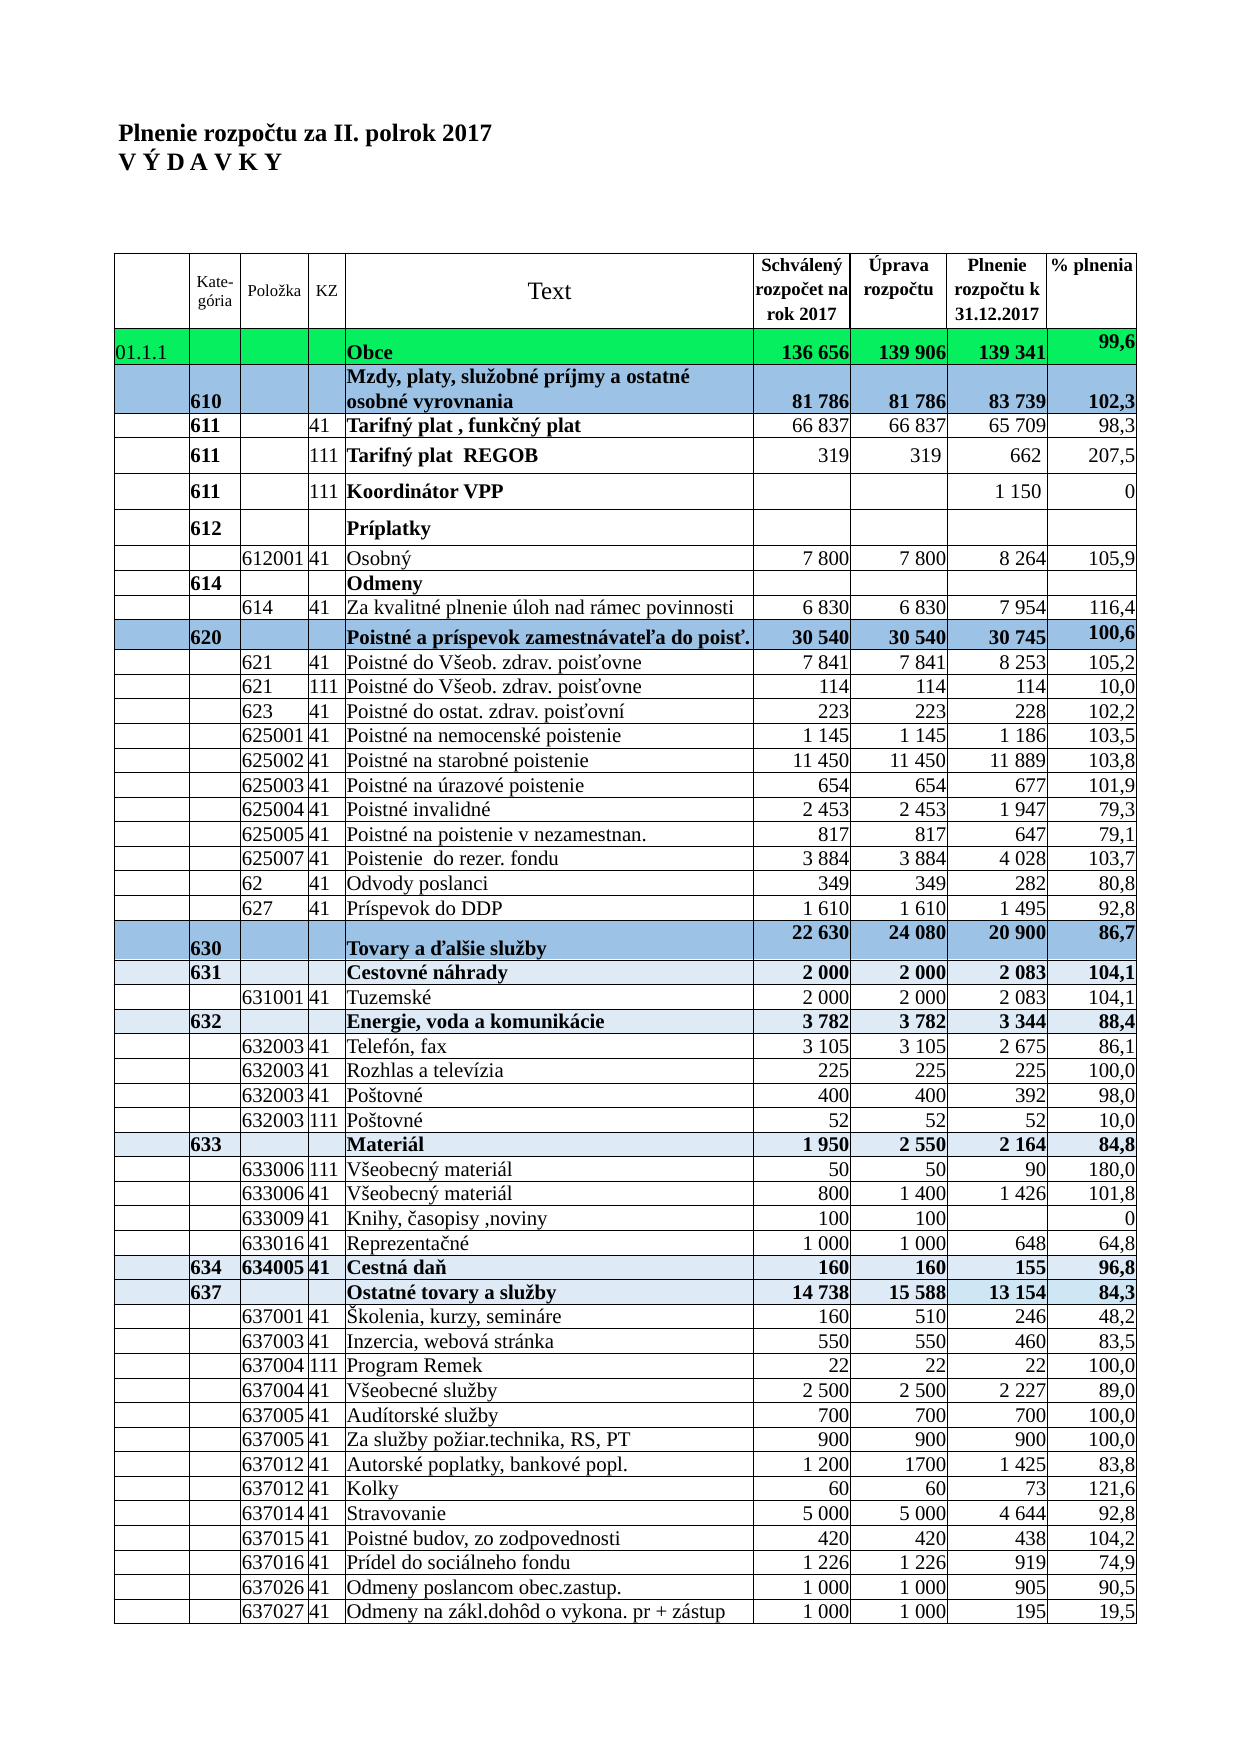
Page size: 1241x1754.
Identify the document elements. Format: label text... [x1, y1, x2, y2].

table_cell 1 145 [754, 724, 850, 747]
table_cell 65 709 [948, 414, 1047, 437]
table_cell 700 [754, 1403, 850, 1427]
table_cell 24 080 [851, 921, 947, 959]
table_cell 349 [851, 871, 947, 895]
table_cell [115, 699, 189, 723]
table_cell 41 [309, 1575, 345, 1599]
table_cell [115, 1428, 189, 1451]
table_cell 116,4 [1048, 596, 1136, 619]
table_cell [115, 1206, 189, 1230]
table_cell 349 [754, 871, 850, 895]
table_cell 677 [948, 773, 1047, 797]
table_cell 111 [309, 1108, 345, 1132]
table_cell [115, 1379, 189, 1402]
table_cell Tuzemské [346, 985, 753, 1009]
table_cell 1 425 [948, 1452, 1047, 1476]
table_cell [241, 961, 308, 984]
table_cell 98,3 [1048, 414, 1136, 437]
table_cell [309, 365, 345, 413]
table_cell 2 500 [754, 1379, 850, 1402]
table_cell Poistné do Všeob. zdrav. poisťovne [346, 650, 753, 674]
table_cell 1 426 [948, 1182, 1047, 1205]
table_cell 637016 [241, 1551, 308, 1574]
table_cell Poistné na nemocenské poistenie [346, 724, 753, 747]
table_cell 1 947 [948, 798, 1047, 821]
table_cell [190, 1403, 240, 1427]
table_cell [241, 1133, 308, 1156]
table_cell [190, 1059, 240, 1082]
table_cell 41 [309, 985, 345, 1009]
table_cell 105,9 [1048, 546, 1136, 570]
table_cell 52 [948, 1108, 1047, 1132]
table_cell 111 [309, 438, 345, 473]
table_cell 5 000 [851, 1501, 947, 1525]
table_cell [115, 675, 189, 698]
table_cell [115, 414, 189, 437]
table_cell 104,1 [1048, 985, 1136, 1009]
table_cell 41 [309, 896, 345, 919]
table_cell 103,8 [1048, 749, 1136, 772]
table_cell 1 000 [754, 1231, 850, 1254]
table_cell 1 000 [754, 1600, 850, 1623]
table_cell [948, 1206, 1047, 1230]
table_cell Poistné a príspevok zamestnávateľa do poisť. [346, 620, 753, 649]
table_cell [115, 620, 189, 649]
table_cell [190, 1084, 240, 1107]
table_cell 223 [754, 699, 850, 723]
table_cell [115, 724, 189, 747]
table_cell 225 [948, 1059, 1047, 1082]
table_cell 634 [190, 1256, 240, 1279]
table_cell [190, 650, 240, 674]
table_cell 400 [851, 1084, 947, 1107]
table_cell Obce [346, 329, 753, 364]
table_cell 225 [851, 1059, 947, 1082]
table_cell 41 [309, 1305, 345, 1328]
table_cell [1048, 571, 1136, 594]
table_cell 103,7 [1048, 847, 1136, 870]
table_cell [115, 1231, 189, 1254]
table_cell 633006 [241, 1182, 308, 1205]
table_header Plnenie rozpočtu k 31.12.2017 [947, 254, 1046, 328]
table_cell 14 738 [754, 1280, 850, 1304]
table_cell 623 [241, 699, 308, 723]
table_cell 633 [190, 1133, 240, 1156]
table_cell 319 [754, 438, 850, 473]
table_cell [115, 1354, 189, 1377]
table_cell 41 [309, 1182, 345, 1205]
table_cell 6 830 [754, 596, 850, 619]
table_cell 10,0 [1048, 675, 1136, 698]
table_cell 3 782 [754, 1010, 850, 1033]
table_cell 900 [851, 1428, 947, 1451]
table_cell 633016 [241, 1231, 308, 1254]
table_cell Odmeny na zákl.dohôd o vykona. pr + zástup [346, 1600, 753, 1623]
table_cell 41 [309, 1600, 345, 1623]
table_cell [309, 571, 345, 594]
text V Ý D A V K Y [118, 147, 1122, 176]
table_cell 1 226 [754, 1551, 850, 1574]
table_cell 612 [190, 510, 240, 545]
table_cell [190, 871, 240, 895]
table_cell 3 884 [754, 847, 850, 870]
table_cell Všeobecný materiál [346, 1182, 753, 1205]
table_cell 41 [309, 724, 345, 747]
table_cell [115, 985, 189, 1009]
table_cell 41 [309, 414, 345, 437]
table_cell 83,5 [1048, 1329, 1136, 1353]
table_cell Poistné na úrazové poistenie [346, 773, 753, 797]
table_cell 625007 [241, 847, 308, 870]
table_cell 136 656 [754, 329, 850, 364]
table_cell [948, 571, 1047, 594]
table_cell Poistné do Všeob. zdrav. poisťovne [346, 675, 753, 698]
table_cell [241, 365, 308, 413]
table_cell 0 [1048, 1206, 1136, 1230]
table_cell Poistné do ostat. zdrav. poisťovní [346, 699, 753, 723]
table_cell Energie, voda a komunikácie [346, 1010, 753, 1033]
table_cell [115, 847, 189, 870]
table_cell 60 [851, 1477, 947, 1500]
table_cell 1 150 [948, 474, 1047, 509]
table_cell 637012 [241, 1452, 308, 1476]
table_cell 48,2 [1048, 1305, 1136, 1328]
table_cell 103,5 [1048, 724, 1136, 747]
table_cell 7 800 [754, 546, 850, 570]
table_cell 105,2 [1048, 650, 1136, 674]
table_cell [754, 510, 850, 545]
table_cell [851, 571, 947, 594]
table_cell [754, 474, 850, 509]
table_cell 4 644 [948, 1501, 1047, 1525]
table_cell 121,6 [1048, 1477, 1136, 1500]
table_cell 8 253 [948, 650, 1047, 674]
table_cell 637014 [241, 1501, 308, 1525]
table_cell [115, 1452, 189, 1476]
table_cell 83,8 [1048, 1452, 1136, 1476]
table_cell 64,8 [1048, 1231, 1136, 1254]
table_cell 1 495 [948, 896, 1047, 919]
table_cell Autorské poplatky, bankové popl. [346, 1452, 753, 1476]
table_cell 13 154 [948, 1280, 1047, 1304]
table_cell 637003 [241, 1329, 308, 1353]
table_cell 41 [309, 546, 345, 570]
table_cell 905 [948, 1575, 1047, 1599]
table_cell 100 [851, 1206, 947, 1230]
table_cell [115, 1133, 189, 1156]
table_cell 111 [309, 675, 345, 698]
table_cell [190, 699, 240, 723]
table_cell [115, 1280, 189, 1304]
table_cell 41 [309, 749, 345, 772]
table_cell 100,0 [1048, 1403, 1136, 1427]
table_cell 2 453 [851, 798, 947, 821]
table_cell [190, 1551, 240, 1574]
table_cell [309, 1010, 345, 1033]
table_cell 2 500 [851, 1379, 947, 1402]
table_cell 0 [1048, 474, 1136, 509]
table_header Položka [241, 254, 308, 328]
table_cell 99,6 [1048, 329, 1136, 364]
table_cell 2 453 [754, 798, 850, 821]
table_cell [190, 1354, 240, 1377]
table_cell [190, 896, 240, 919]
table_cell [190, 985, 240, 1009]
table_cell 621 [241, 675, 308, 698]
table_cell 7 800 [851, 546, 947, 570]
table_cell 41 [309, 699, 345, 723]
table_cell [115, 1157, 189, 1181]
table_cell [190, 546, 240, 570]
table_cell 19,5 [1048, 1600, 1136, 1623]
table_cell 41 [309, 596, 345, 619]
text Plnenie rozpočtu za II. polrok 2017 [118, 118, 1122, 147]
table_cell 625001 [241, 724, 308, 747]
table_cell [115, 571, 189, 594]
table_cell [115, 1182, 189, 1205]
table_cell 460 [948, 1329, 1047, 1353]
table_cell Tovary a ďalšie služby [346, 921, 753, 959]
table_cell 1 610 [754, 896, 850, 919]
table_cell 41 [309, 1059, 345, 1082]
table_cell 101,9 [1048, 773, 1136, 797]
table_cell 84,3 [1048, 1280, 1136, 1304]
table_cell 611 [190, 474, 240, 509]
table_cell 41 [309, 1379, 345, 1402]
table_cell [190, 798, 240, 821]
table_cell 30 540 [851, 620, 947, 649]
table_header [115, 254, 189, 328]
table_cell 160 [851, 1256, 947, 1279]
table_cell 41 [309, 1329, 345, 1353]
table_cell [190, 1034, 240, 1058]
table_cell 510 [851, 1305, 947, 1328]
table_cell 3 344 [948, 1010, 1047, 1033]
table_cell [190, 1501, 240, 1525]
table_cell 7 954 [948, 596, 1047, 619]
table_cell Školenia, kurzy, semináre [346, 1305, 753, 1328]
table_cell 3 105 [851, 1034, 947, 1058]
table_cell 1 186 [948, 724, 1047, 747]
table_cell [190, 675, 240, 698]
table_cell Za kvalitné plnenie úloh nad rámec povinnosti [346, 596, 753, 619]
table_cell [115, 1477, 189, 1500]
table_cell Poistenie do rezer. fondu [346, 847, 753, 870]
table_cell [115, 1108, 189, 1132]
table_cell [241, 474, 308, 509]
table_cell [190, 749, 240, 772]
table_cell [115, 510, 189, 545]
table_cell 195 [948, 1600, 1047, 1623]
table_cell 700 [851, 1403, 947, 1427]
table_cell 1 000 [851, 1575, 947, 1599]
table_cell [115, 546, 189, 570]
table_cell [948, 510, 1047, 545]
table_cell 66 837 [754, 414, 850, 437]
table_cell 22 [851, 1354, 947, 1377]
table_cell Koordinátor VPP [346, 474, 753, 509]
table_cell [1048, 510, 1136, 545]
table_cell 1700 [851, 1452, 947, 1476]
table_cell 3 105 [754, 1034, 850, 1058]
table_cell 1 400 [851, 1182, 947, 1205]
table_cell 2 164 [948, 1133, 1047, 1156]
table_cell 611 [190, 414, 240, 437]
table_cell 637 [190, 1280, 240, 1304]
table_cell 41 [309, 650, 345, 674]
table_cell 632003 [241, 1108, 308, 1132]
table_cell 41 [309, 1428, 345, 1451]
table_cell [190, 1526, 240, 1549]
table_cell 6 830 [851, 596, 947, 619]
table_cell [190, 1379, 240, 1402]
table_cell 550 [851, 1329, 947, 1353]
table_cell 637012 [241, 1477, 308, 1500]
table_cell Odmeny [346, 571, 753, 594]
table_cell [309, 329, 345, 364]
table_cell [190, 1206, 240, 1230]
table_cell 74,9 [1048, 1551, 1136, 1574]
table_cell [190, 1428, 240, 1451]
table_cell Tarifný plat REGOB [346, 438, 753, 473]
table_cell [190, 773, 240, 797]
table_cell [190, 1575, 240, 1599]
table_cell 631 [190, 961, 240, 984]
table_cell 5 000 [754, 1501, 850, 1525]
table_cell 637004 [241, 1379, 308, 1402]
table_cell 88,4 [1048, 1010, 1136, 1033]
table_cell 438 [948, 1526, 1047, 1549]
table_cell 223 [851, 699, 947, 723]
table_cell 654 [754, 773, 850, 797]
table_cell Audítorské služby [346, 1403, 753, 1427]
table_cell 15 588 [851, 1280, 947, 1304]
table_cell 800 [754, 1182, 850, 1205]
table_cell 1 000 [754, 1575, 850, 1599]
table_cell [115, 1034, 189, 1058]
table_cell 319 [851, 438, 947, 473]
table_cell [115, 1329, 189, 1353]
table_cell 160 [754, 1305, 850, 1328]
table_cell 90 [948, 1157, 1047, 1181]
table_cell 625003 [241, 773, 308, 797]
table_cell 84,8 [1048, 1133, 1136, 1156]
table_cell 92,8 [1048, 896, 1136, 919]
table_cell 100,0 [1048, 1428, 1136, 1451]
table_cell Reprezentačné [346, 1231, 753, 1254]
table_cell Osobný [346, 546, 753, 570]
table_cell 900 [754, 1428, 850, 1451]
table_cell 83 739 [948, 365, 1047, 413]
table_cell 30 540 [754, 620, 850, 649]
table_cell [115, 749, 189, 772]
table_cell 2 227 [948, 1379, 1047, 1402]
table_cell 10,0 [1048, 1108, 1136, 1132]
table_cell 111 [309, 1157, 345, 1181]
table_cell 139 341 [948, 329, 1047, 364]
table_cell 637004 [241, 1354, 308, 1377]
table_cell [115, 1600, 189, 1623]
table_cell Odmeny poslancom obec.zastup. [346, 1575, 753, 1599]
table_cell [115, 1084, 189, 1107]
table_cell [190, 329, 240, 364]
table_cell Inzercia, webová stránka [346, 1329, 753, 1353]
table_cell 80,8 [1048, 871, 1136, 895]
table_cell 631001 [241, 985, 308, 1009]
table_cell 625004 [241, 798, 308, 821]
table_cell 100,0 [1048, 1059, 1136, 1082]
table_cell 392 [948, 1084, 1047, 1107]
table_cell 41 [309, 1477, 345, 1500]
table_cell 114 [754, 675, 850, 698]
table_cell 41 [309, 1256, 345, 1279]
table_cell 632003 [241, 1059, 308, 1082]
table_cell [190, 1452, 240, 1476]
table_cell 633006 [241, 1157, 308, 1181]
table_cell [190, 1305, 240, 1328]
table_cell 633009 [241, 1206, 308, 1230]
table_cell 41 [309, 847, 345, 870]
table_cell [309, 1280, 345, 1304]
table_cell [115, 1575, 189, 1599]
table_cell 2 000 [851, 961, 947, 984]
table_cell 1 000 [851, 1231, 947, 1254]
table_cell 50 [851, 1157, 947, 1181]
table_cell [190, 1108, 240, 1132]
table_cell Poštovné [346, 1084, 753, 1107]
table_cell Stravovanie [346, 1501, 753, 1525]
table_cell [115, 650, 189, 674]
table_cell 630 [190, 921, 240, 959]
table_cell 81 786 [851, 365, 947, 413]
table_cell Mzdy, platy, služobné príjmy a ostatné osobné vyrovnania [346, 365, 753, 413]
table_cell [190, 1157, 240, 1181]
table_cell Telefón, fax [346, 1034, 753, 1058]
table_cell Poistné budov, zo zodpovednosti [346, 1526, 753, 1549]
table_cell 102,2 [1048, 699, 1136, 723]
table_cell [241, 1010, 308, 1033]
table_cell [241, 414, 308, 437]
table_cell 420 [754, 1526, 850, 1549]
table_cell 637001 [241, 1305, 308, 1328]
table_cell [241, 510, 308, 545]
table_cell [190, 596, 240, 619]
table_cell 73 [948, 1477, 1047, 1500]
table_cell 81 786 [754, 365, 850, 413]
table_cell [115, 1010, 189, 1033]
table_cell 41 [309, 773, 345, 797]
table_cell 41 [309, 798, 345, 821]
table_cell 3 782 [851, 1010, 947, 1033]
table_cell 160 [754, 1256, 850, 1279]
table_cell [115, 1501, 189, 1525]
table_cell [115, 1305, 189, 1328]
table_cell Všeobecný materiál [346, 1157, 753, 1181]
table_cell Kolky [346, 1477, 753, 1500]
table_cell Poštovné [346, 1108, 753, 1132]
table_cell 41 [309, 1551, 345, 1574]
table_cell [241, 438, 308, 473]
table_cell [241, 571, 308, 594]
table_cell 225 [754, 1059, 850, 1082]
table_header Kate- gória [190, 254, 240, 328]
table_cell 2 083 [948, 985, 1047, 1009]
table_cell 41 [309, 822, 345, 846]
table_cell 647 [948, 822, 1047, 846]
table_cell Poistné invalidné [346, 798, 753, 821]
table_cell [851, 474, 947, 509]
table_cell 228 [948, 699, 1047, 723]
table_cell [115, 1059, 189, 1082]
table_cell 614 [241, 596, 308, 619]
table_cell 79,3 [1048, 798, 1136, 821]
table_cell 86,7 [1048, 921, 1136, 959]
table_cell [115, 1256, 189, 1279]
table_cell [190, 1182, 240, 1205]
table_header % plnenia [1047, 254, 1136, 328]
table_cell 7 841 [754, 650, 850, 674]
table_cell 41 [309, 1452, 345, 1476]
table_cell 52 [754, 1108, 850, 1132]
table_cell 11 889 [948, 749, 1047, 772]
table_cell 4 028 [948, 847, 1047, 870]
table_cell [190, 822, 240, 846]
table_cell Materiál [346, 1133, 753, 1156]
table_cell 41 [309, 1526, 345, 1549]
table_cell [309, 620, 345, 649]
table_cell Cestná daň [346, 1256, 753, 1279]
table_cell 104,2 [1048, 1526, 1136, 1549]
table_cell 41 [309, 1231, 345, 1254]
table_cell 2 675 [948, 1034, 1047, 1058]
table_cell Prídel do sociálneho fondu [346, 1551, 753, 1574]
table_cell [754, 571, 850, 594]
table_cell [115, 798, 189, 821]
table_cell [115, 822, 189, 846]
table_cell 60 [754, 1477, 850, 1500]
table_cell 100,0 [1048, 1354, 1136, 1377]
table_cell [115, 438, 189, 473]
table_cell 919 [948, 1551, 1047, 1574]
table_cell 648 [948, 1231, 1047, 1254]
table_cell 1 200 [754, 1452, 850, 1476]
table_cell 3 884 [851, 847, 947, 870]
table_cell Poistné na starobné poistenie [346, 749, 753, 772]
table_cell 637005 [241, 1428, 308, 1451]
table_header Schválený rozpočet na rok 2017 [754, 254, 849, 328]
table_cell 114 [851, 675, 947, 698]
table_cell 180,0 [1048, 1157, 1136, 1181]
table_cell 114 [948, 675, 1047, 698]
table_cell [115, 921, 189, 959]
table_cell 614 [190, 571, 240, 594]
table_cell Všeobecné služby [346, 1379, 753, 1402]
table_cell 101,8 [1048, 1182, 1136, 1205]
table_cell [115, 1403, 189, 1427]
table_cell 100 [754, 1206, 850, 1230]
table_cell 41 [309, 1501, 345, 1525]
table_cell 420 [851, 1526, 947, 1549]
table_cell [115, 474, 189, 509]
table_cell [190, 1231, 240, 1254]
table_header Text [346, 254, 753, 328]
table_cell 01.1.1 [115, 329, 189, 364]
table_cell 66 837 [851, 414, 947, 437]
table_cell 611 [190, 438, 240, 473]
table_cell 637026 [241, 1575, 308, 1599]
table_cell 817 [754, 822, 850, 846]
table_cell 700 [948, 1403, 1047, 1427]
table_cell 2 000 [754, 985, 850, 1009]
table_cell 632003 [241, 1034, 308, 1058]
table_cell [309, 961, 345, 984]
table_cell Rozhlas a televízia [346, 1059, 753, 1082]
table_cell 654 [851, 773, 947, 797]
table_cell 41 [309, 1206, 345, 1230]
table_cell [241, 1280, 308, 1304]
table_cell [190, 1477, 240, 1500]
table_cell Tarifný plat , funkčný plat [346, 414, 753, 437]
table_cell [241, 620, 308, 649]
table_cell 96,8 [1048, 1256, 1136, 1279]
table_header Úprava rozpočtu [851, 254, 946, 328]
table_cell 282 [948, 871, 1047, 895]
table_cell Cestovné náhrady [346, 961, 753, 984]
table_cell Ostatné tovary a služby [346, 1280, 753, 1304]
table_cell 246 [948, 1305, 1047, 1328]
table_cell 400 [754, 1084, 850, 1107]
table_cell 62 [241, 871, 308, 895]
table_cell 8 264 [948, 546, 1047, 570]
table_cell 92,8 [1048, 1501, 1136, 1525]
table_cell 111 [309, 1354, 345, 1377]
table_cell 817 [851, 822, 947, 846]
table_cell 610 [190, 365, 240, 413]
table_cell 22 [754, 1354, 850, 1377]
table_cell Poistné na poistenie v nezamestnan. [346, 822, 753, 846]
table_cell 111 [309, 474, 345, 509]
table_cell 20 900 [948, 921, 1047, 959]
table_cell 2 083 [948, 961, 1047, 984]
table_cell 98,0 [1048, 1084, 1136, 1107]
table_cell [851, 510, 947, 545]
table_cell 1 610 [851, 896, 947, 919]
table_cell [115, 896, 189, 919]
table_cell 50 [754, 1157, 850, 1181]
table_cell 100,6 [1048, 620, 1136, 649]
table_cell 41 [309, 1403, 345, 1427]
table_cell 1 145 [851, 724, 947, 747]
table_cell 139 906 [851, 329, 947, 364]
table_cell 1 950 [754, 1133, 850, 1156]
table_cell 207,5 [1048, 438, 1136, 473]
table_cell 86,1 [1048, 1034, 1136, 1058]
table_cell 620 [190, 620, 240, 649]
table_cell 632003 [241, 1084, 308, 1107]
table_cell 637027 [241, 1600, 308, 1623]
table_cell 11 450 [851, 749, 947, 772]
table_cell [115, 773, 189, 797]
table_cell 90,5 [1048, 1575, 1136, 1599]
table_cell [241, 921, 308, 959]
table_cell [115, 365, 189, 413]
table_cell [190, 847, 240, 870]
table_cell 104,1 [1048, 961, 1136, 984]
table_cell [190, 1600, 240, 1623]
table_cell [309, 921, 345, 959]
table_cell 637015 [241, 1526, 308, 1549]
table_cell 1 226 [851, 1551, 947, 1574]
table_cell 662 [948, 438, 1047, 473]
table_cell 11 450 [754, 749, 850, 772]
table_cell 621 [241, 650, 308, 674]
table_cell 41 [309, 871, 345, 895]
table_cell [241, 329, 308, 364]
table_cell [115, 596, 189, 619]
table_cell 550 [754, 1329, 850, 1353]
table_cell 155 [948, 1256, 1047, 1279]
table_cell Odvody poslanci [346, 871, 753, 895]
table_cell 41 [309, 1084, 345, 1107]
table_cell 637005 [241, 1403, 308, 1427]
table_cell [115, 961, 189, 984]
table_cell Za služby požiar.technika, RS, PT [346, 1428, 753, 1451]
table_cell 79,1 [1048, 822, 1136, 846]
table_cell 2 000 [851, 985, 947, 1009]
table_cell 612001 [241, 546, 308, 570]
table_cell 627 [241, 896, 308, 919]
table_cell 22 [948, 1354, 1047, 1377]
table_cell [190, 724, 240, 747]
table_cell Program Remek [346, 1354, 753, 1377]
table_cell 1 000 [851, 1600, 947, 1623]
table_cell [309, 1133, 345, 1156]
table_cell Príspevok do DDP [346, 896, 753, 919]
table_cell 102,3 [1048, 365, 1136, 413]
table_cell [309, 510, 345, 545]
table_cell 625002 [241, 749, 308, 772]
table_cell [115, 1551, 189, 1574]
table_cell [115, 871, 189, 895]
table_cell 900 [948, 1428, 1047, 1451]
table_cell 625005 [241, 822, 308, 846]
table_cell [190, 1329, 240, 1353]
table_cell Knihy, časopisy ,noviny [346, 1206, 753, 1230]
table_cell 634005 [241, 1256, 308, 1279]
table_cell Príplatky [346, 510, 753, 545]
table_cell 632 [190, 1010, 240, 1033]
table_cell 2 000 [754, 961, 850, 984]
table_cell 22 630 [754, 921, 850, 959]
table_cell 41 [309, 1034, 345, 1058]
table_cell 89,0 [1048, 1379, 1136, 1402]
table_header KZ [309, 254, 345, 328]
table_cell 52 [851, 1108, 947, 1132]
table_cell 7 841 [851, 650, 947, 674]
table_cell 30 745 [948, 620, 1047, 649]
table_cell [115, 1526, 189, 1549]
table_cell 2 550 [851, 1133, 947, 1156]
